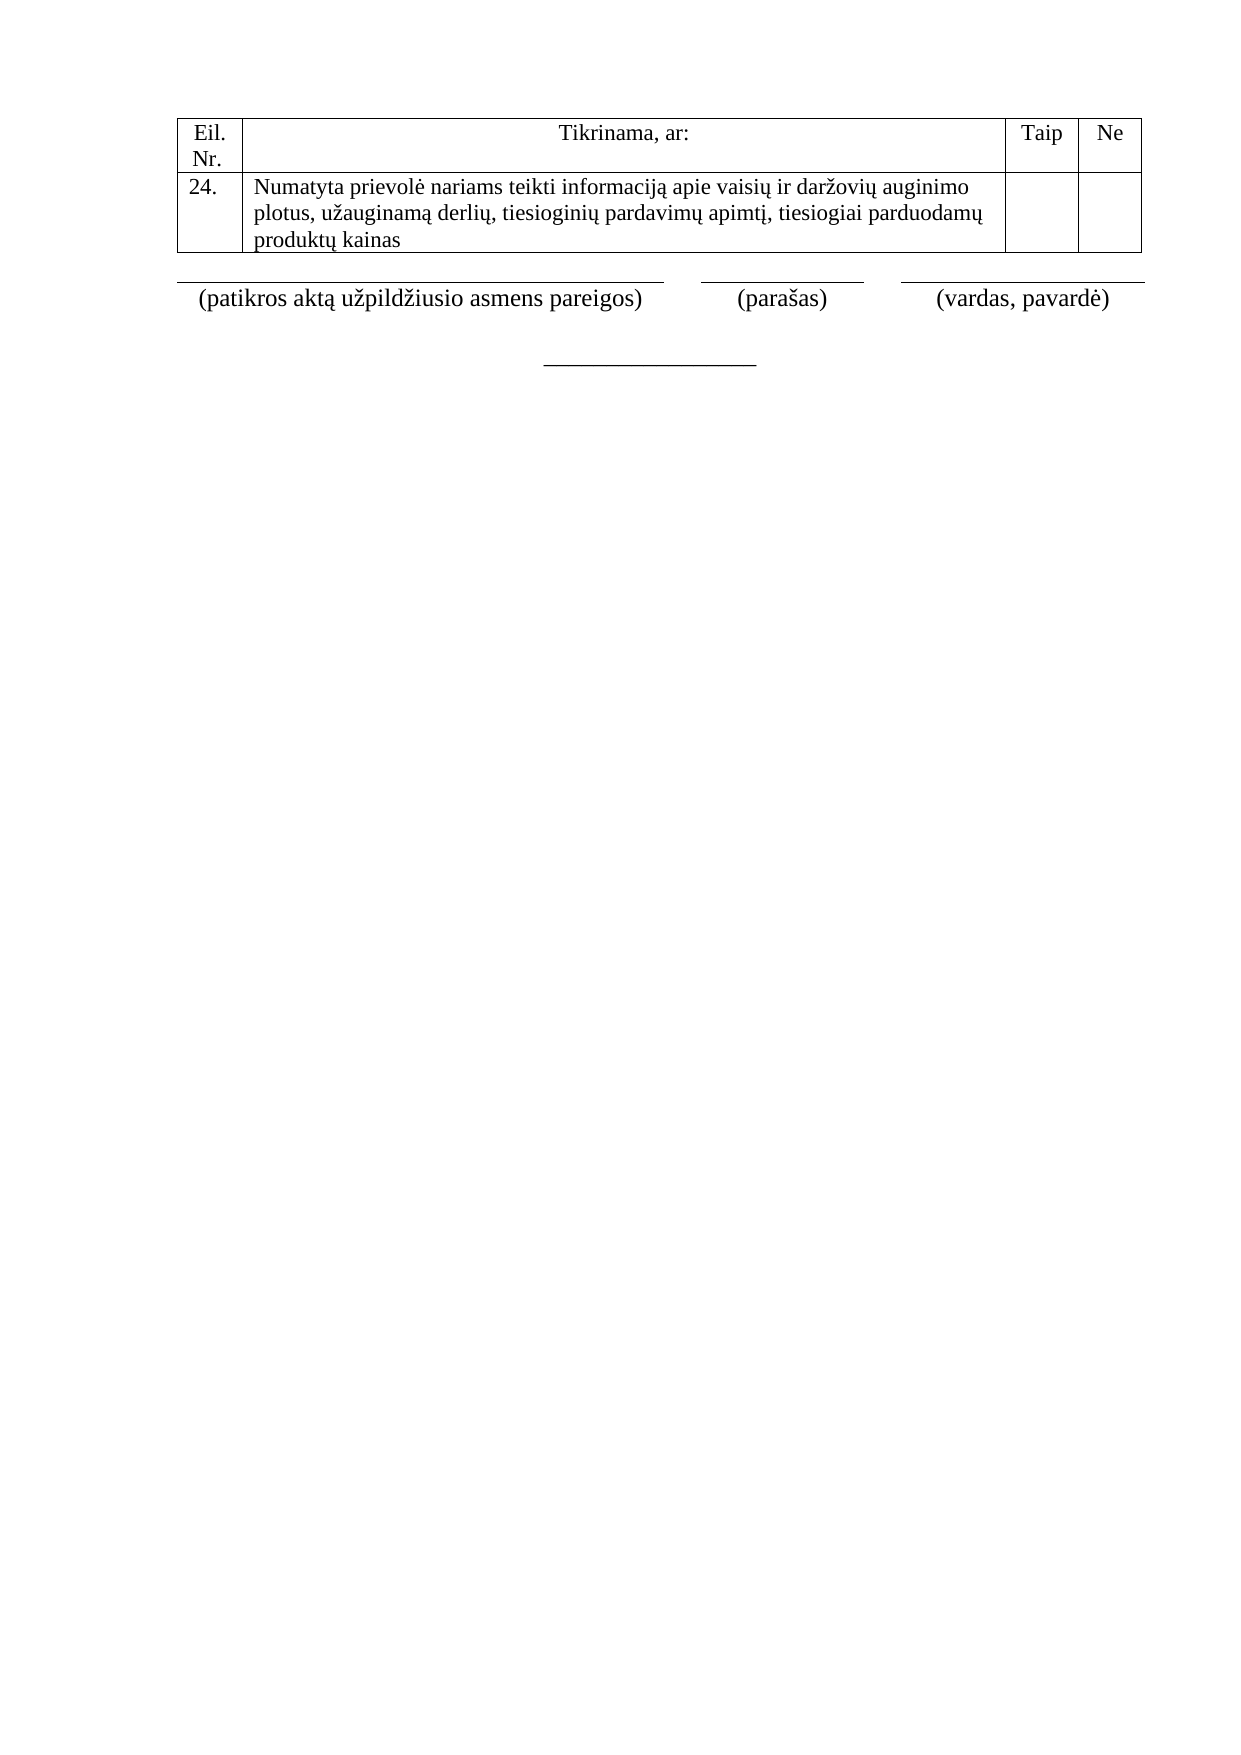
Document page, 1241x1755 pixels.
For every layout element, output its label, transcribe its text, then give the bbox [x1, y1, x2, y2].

text _________________ [177, 340, 1122, 369]
table_cell [1079, 173, 1141, 252]
table_header (parašas) [701, 283, 863, 312]
table_header Tikrinama, ar: [243, 119, 1005, 172]
table_cell Numatyta prievolė nariams teikti informaciją apie vaisių ir daržovių auginimo plotus, užauginamą derlių, tiesioginių pardavimų apimtį, tiesiogiai parduodamų produktų kainas [243, 173, 1005, 252]
table_header Eil. Nr. [178, 119, 242, 172]
table_cell [1006, 173, 1078, 252]
table_header (patikros aktą užpildžiusio asmens pareigos) [177, 283, 663, 312]
table_header [864, 282, 901, 312]
table_header Ne [1079, 119, 1141, 172]
table_cell 24. [178, 173, 242, 252]
table_header Taip [1006, 119, 1078, 172]
table_header (vardas, pavardė) [901, 283, 1144, 312]
table_header [664, 282, 701, 312]
